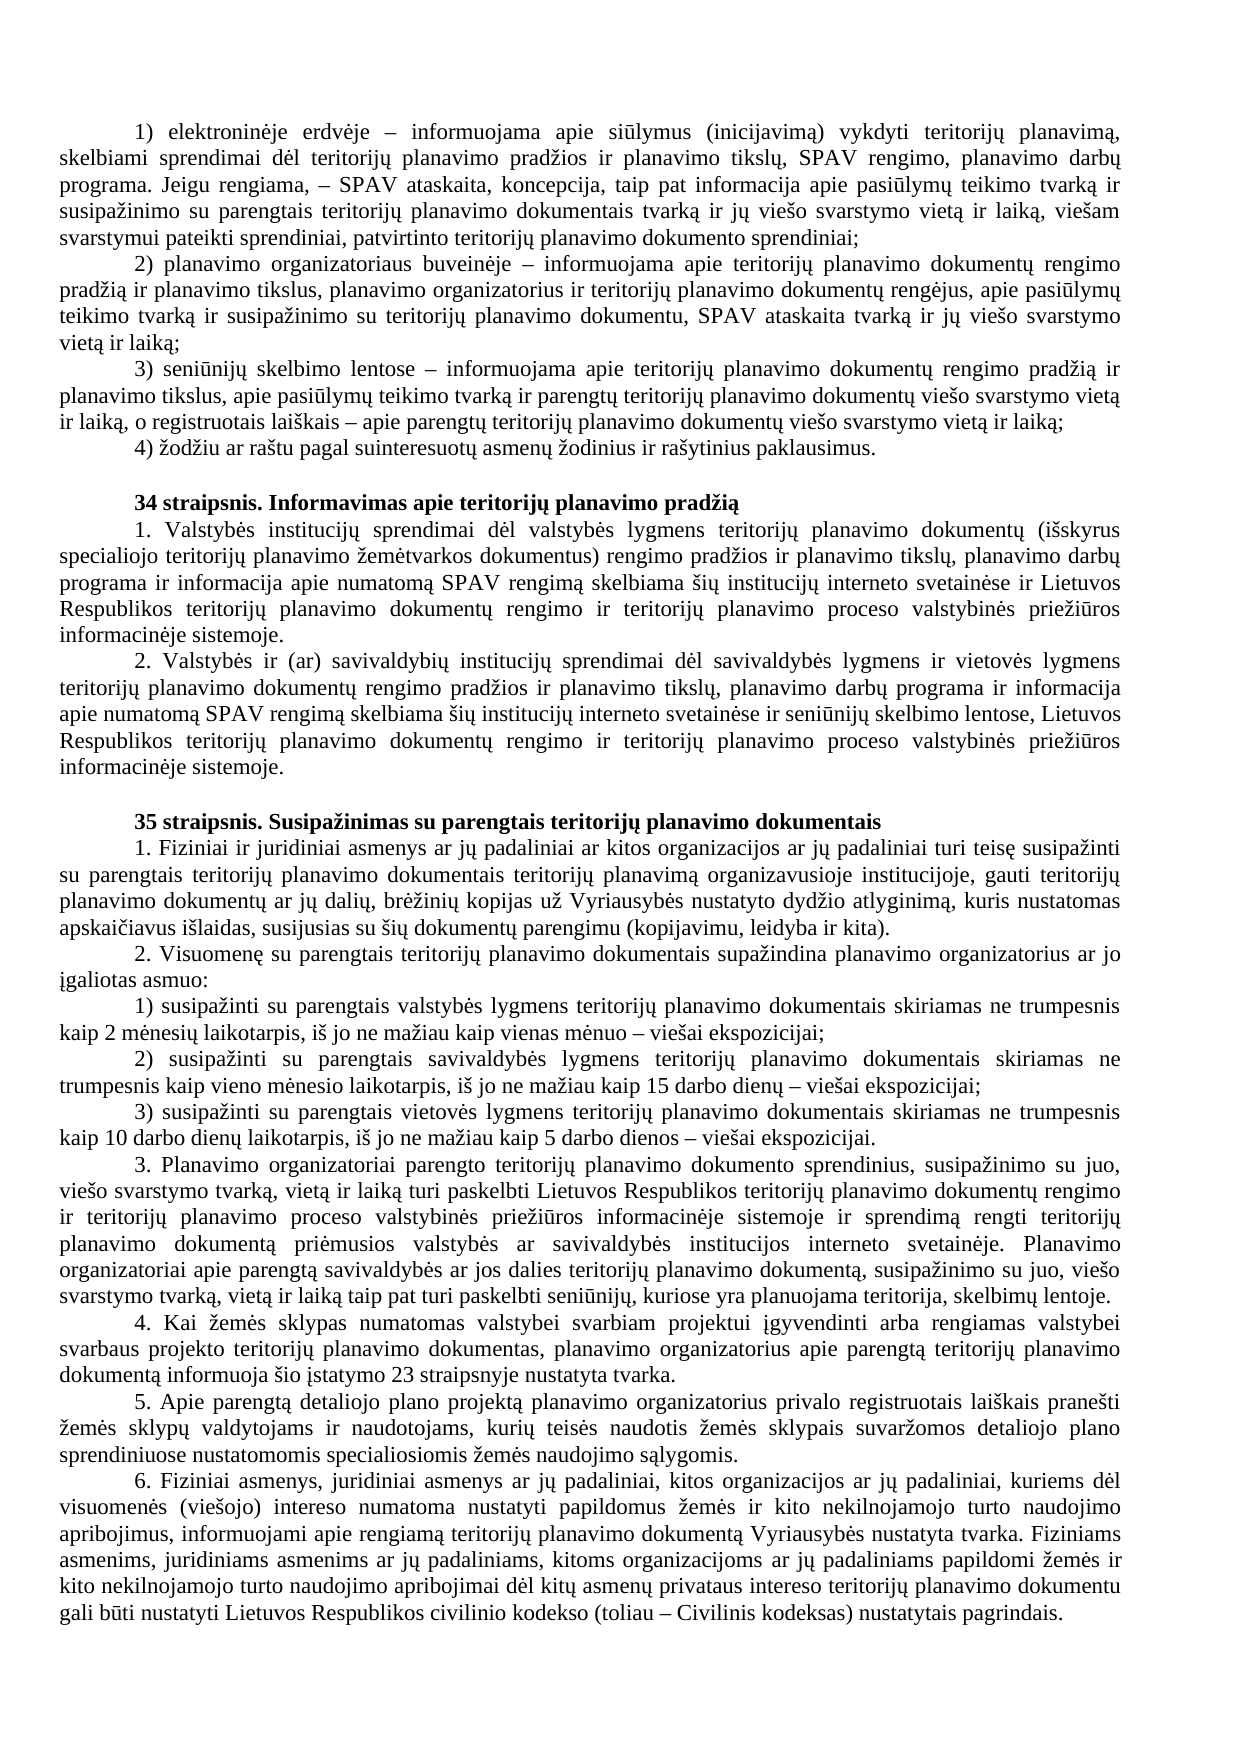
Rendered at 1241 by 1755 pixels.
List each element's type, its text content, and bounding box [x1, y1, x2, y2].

text 2. Valstybės ir (ar) savivaldybių institucijų sprendimai dėl savivaldybės lygmens ir vietovės lygmens teritorijų planavimo dokumentų rengimo pradžios ir planavimo tikslų, planavimo darbų programa ir informacija apie numatomą SPAV rengimą skelbiama šių institucijų interneto svetainėse ir seniūnijų skelbimo lentose, Lietuvos Respublikos teritorijų planavimo dokumentų rengimo ir teritorijų planavimo proceso valstybinės priežiūros informacinėje sistemoje. [59, 648, 1122, 779]
text 1. Valstybės institucijų sprendimai dėl valstybės lygmens teritorijų planavimo dokumentų (išskyrus specialiojo teritorijų planavimo žemėtvarkos dokumentus) rengimo pradžios ir planavimo tikslų, planavimo darbų programa ir informacija apie numatomą SPAV rengimą skelbiama šių institucijų interneto svetainėse ir Lietuvos Respublikos teritorijų planavimo dokumentų rengimo ir teritorijų planavimo proceso valstybinės priežiūros informacinėje sistemoje. [59, 516, 1122, 648]
text 2) susipažinti su parengtais savivaldybės lygmens teritorijų planavimo dokumentais skiriamas ne trumpesnis kaip vieno mėnesio laikotarpis, iš jo ne mažiau kaip 15 darbo dienų – viešai ekspozicijai; [59, 1045, 1122, 1098]
text 3) susipažinti su parengtais vietovės lygmens teritorijų planavimo dokumentais skiriamas ne trumpesnis kaip 10 darbo dienų laikotarpis, iš jo ne mažiau kaip 5 darbo dienos – viešai ekspozicijai. [59, 1098, 1122, 1151]
text 34 straipsnis. Informavimas apie teritorijų planavimo pradžią [59, 489, 1122, 516]
text 1) elektroninėje erdvėje – informuojama apie siūlymus (inicijavimą) vykdyti teritorijų planavimą, skelbiami sprendimai dėl teritorijų planavimo pradžios ir planavimo tikslų, SPAV rengimo, planavimo darbų programa. Jeigu rengiama, – SPAV ataskaita, koncepcija, taip pat informacija apie pasiūlymų teikimo tvarką ir susipažinimo su parengtais teritorijų planavimo dokumentais tvarką ir jų viešo svarstymo vietą ir laiką, viešam svarstymui pateikti sprendiniai, patvirtinto teritorijų planavimo dokumento sprendiniai; [59, 118, 1122, 250]
text 3) seniūnijų skelbimo lentose – informuojama apie teritorijų planavimo dokumentų rengimo pradžią ir planavimo tikslus, apie pasiūlymų teikimo tvarką ir parengtų teritorijų planavimo dokumentų viešo svarstymo vietą ir laiką, o registruotais laiškais – apie parengtų teritorijų planavimo dokumentų viešo svarstymo vietą ir laiką; [59, 355, 1122, 434]
text 1. Fiziniai ir juridiniai asmenys ar jų padaliniai ar kitos organizacijos ar jų padaliniai turi teisę susipažinti su parengtais teritorijų planavimo dokumentais teritorijų planavimą organizavusioje institucijoje, gauti teritorijų planavimo dokumentų ar jų dalių, brėžinių kopijas už Vyriausybės nustatyto dydžio atlyginimą, kuris nustatomas apskaičiavus išlaidas, susijusias su šių dokumentų parengimu (kopijavimu, leidyba ir kita). [59, 834, 1122, 940]
text 4. Kai žemės sklypas numatomas valstybei svarbiam projektui įgyvendinti arba rengiamas valstybei svarbaus projekto teritorijų planavimo dokumentas, planavimo organizatorius apie parengtą teritorijų planavimo dokumentą informuoja šio įstatymo 23 straipsnyje nustatyta tvarka. [59, 1309, 1122, 1388]
text 35 straipsnis. Susipažinimas su parengtais teritorijų planavimo dokumentais [59, 808, 1122, 834]
text 6. Fiziniai asmenys, juridiniai asmenys ar jų padaliniai, kitos organizacijos ar jų padaliniai, kuriems dėl visuomenės (viešojo) intereso numatoma nustatyti papildomus žemės ir kito nekilnojamojo turto naudojimo apribojimus, informuojami apie rengiamą teritorijų planavimo dokumentą Vyriausybės nustatyta tvarka. Fiziniams asmenims, juridiniams asmenims ar jų padaliniams, kitoms organizacijoms ar jų padaliniams papildomi žemės ir kito nekilnojamojo turto naudojimo apribojimai dėl kitų asmenų privataus intereso teritorijų planavimo dokumentu gali būti nustatyti Lietuvos Respublikos civilinio kodekso (toliau – Civilinis kodeksas) nustatytais pagrindais. [59, 1467, 1122, 1625]
text 5. Apie parengtą detaliojo plano projektą planavimo organizatorius privalo registruotais laiškais pranešti žemės sklypų valdytojams ir naudotojams, kurių teisės naudotis žemės sklypais suvaržomos detaliojo plano sprendiniuose nustatomomis specialiosiomis žemės naudojimo sąlygomis. [59, 1388, 1122, 1467]
text 1) susipažinti su parengtais valstybės lygmens teritorijų planavimo dokumentais skiriamas ne trumpesnis kaip 2 mėnesių laikotarpis, iš jo ne mažiau kaip vienas mėnuo – viešai ekspozicijai; [59, 993, 1122, 1045]
text 4) žodžiu ar raštu pagal suinteresuotų asmenų žodinius ir rašytinius paklausimus. [59, 434, 1122, 461]
text 2. Visuomenę su parengtais teritorijų planavimo dokumentais supažindina planavimo organizatorius ar jo įgaliotas asmuo: [59, 940, 1122, 993]
text 3. Planavimo organizatoriai parengto teritorijų planavimo dokumento sprendinius, susipažinimo su juo, viešo svarstymo tvarką, vietą ir laiką turi paskelbti Lietuvos Respublikos teritorijų planavimo dokumentų rengimo ir teritorijų planavimo proceso valstybinės priežiūros informacinėje sistemoje ir sprendimą rengti teritorijų planavimo dokumentą priėmusios valstybės ar savivaldybės institucijos interneto svetainėje. Planavimo organizatoriai apie parengtą savivaldybės ar jos dalies teritorijų planavimo dokumentą, susipažinimo su juo, viešo svarstymo tvarką, vietą ir laiką taip pat turi paskelbti seniūnijų, kuriose yra planuojama teritorija, skelbimų lentoje. [59, 1151, 1122, 1309]
text 2) planavimo organizatoriaus buveinėje – informuojama apie teritorijų planavimo dokumentų rengimo pradžią ir planavimo tikslus, planavimo organizatorius ir teritorijų planavimo dokumentų rengėjus, apie pasiūlymų teikimo tvarką ir susipažinimo su teritorijų planavimo dokumentu, SPAV ataskaita tvarką ir jų viešo svarstymo vietą ir laiką; [59, 250, 1122, 355]
